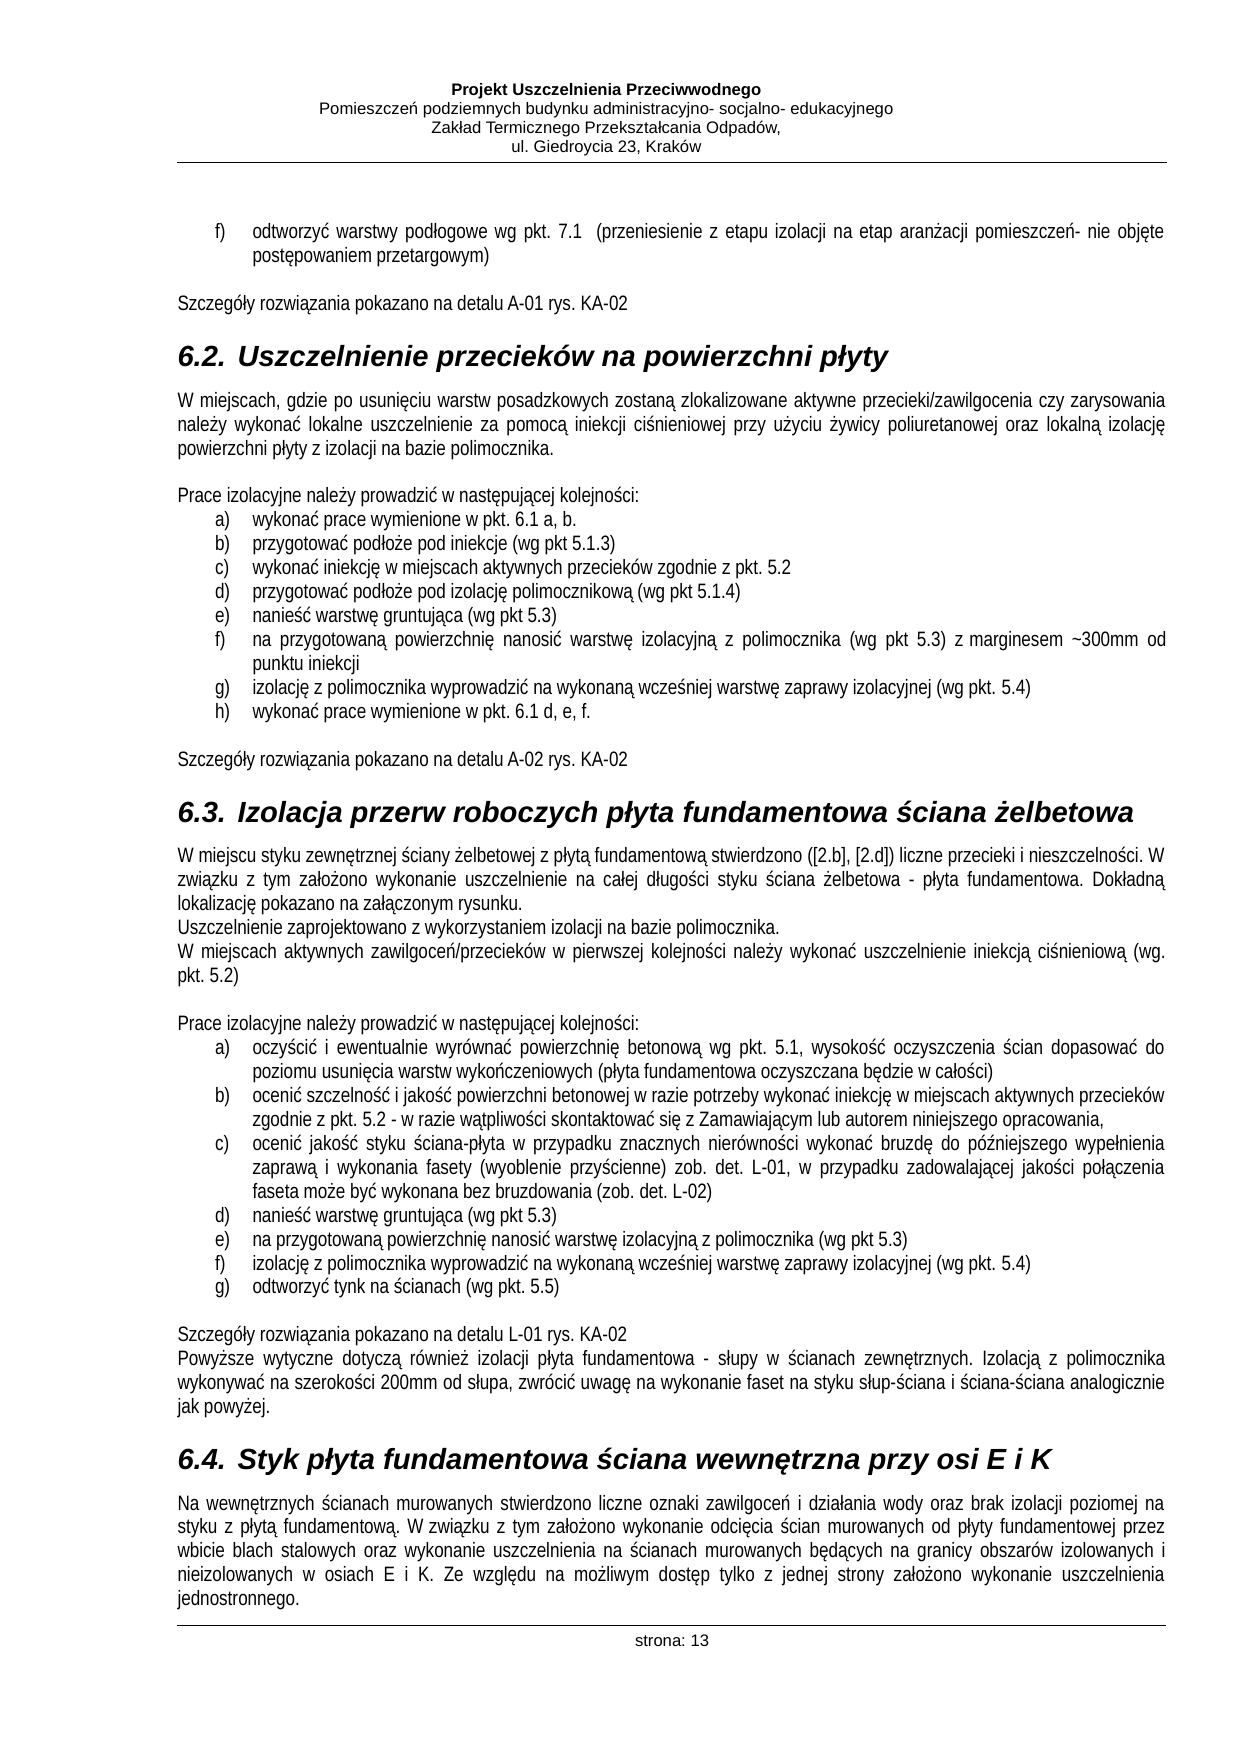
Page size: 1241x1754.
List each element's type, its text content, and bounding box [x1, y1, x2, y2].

list nanieść warstwę gruntująca (wg pkt 5.3) [215, 1203, 1166, 1227]
text Szczegóły rozwiązania pokazano na detalu A-02 rys. KA-02 [177, 747, 1166, 771]
list wykonać prace wymienione w pkt. 6.1 d, e, f. [215, 699, 1166, 723]
text Szczegóły rozwiązania pokazano na detalu A-01 rys. KA-02 [177, 291, 1166, 315]
text Prace izolacyjne należy prowadzić w następującej kolejności: [177, 1011, 1166, 1035]
text W miejscu styku zewnętrznej ściany żelbetowej z płytą fundamentową stwierdzono ([2.b], [2.d]) liczne przecieki i nieszczelności. W związku z tym założono wykonanie uszczelnienie na całej długości styku ściana żelbetowa - płyta fundamentowa. Dokładną lokalizację pokazano na załączonym rysunku. [177, 843, 1166, 915]
list przygotować podłoże pod izolację polimocznikową (wg pkt 5.1.4) [215, 579, 1166, 603]
list wykonać iniekcję w miejscach aktywnych przecieków zgodnie z pkt. 5.2 [215, 555, 1166, 579]
subtitle Uszczelnienie przecieków na powierzchni płyty [177, 339, 1166, 373]
text Uszczelnienie zaprojektowano z wykorzystaniem izolacji na bazie polimocznika. [177, 915, 1166, 939]
text Prace izolacyjne należy prowadzić w następującej kolejności: [177, 483, 1166, 507]
list wykonać prace wymienione w pkt. 6.1 a, b. [215, 507, 1166, 531]
list nanieść warstwę gruntująca (wg pkt 5.3) [215, 603, 1166, 627]
list oczyścić i ewentualnie wyrównać powierzchnię betonową wg pkt. 5.1, wysokość oczyszczenia ścian dopasować do poziomu usunięcia warstw wykończeniowych (płyta fundamentowa oczyszczana będzie w całości) [215, 1035, 1166, 1083]
subtitle Styk płyta fundamentowa ściana wewnętrzna przy osi E i K [177, 1442, 1166, 1476]
list izolację z polimocznika wyprowadzić na wykonaną wcześniej warstwę zaprawy izolacyjnej (wg pkt. 5.4) [215, 1251, 1166, 1274]
text W miejscach aktywnych zawilgoceń/przecieków w pierwszej kolejności należy wykonać uszczelnienie iniekcją ciśnieniową (wg. pkt. 5.2) [177, 939, 1166, 987]
text Powyższe wytyczne dotyczą również izolacji płyta fundamentowa - słupy w ścianach zewnętrznych. Izolacją z polimocznika wykonywać na szerokości 200mm od słupa, zwrócić uwagę na wykonanie faset na styku słup-ściana i ściana-ściana analogicznie jak powyżej. [177, 1346, 1166, 1418]
list na przygotowaną powierzchnię nanosić warstwę izolacyjną z polimocznika (wg pkt 5.3) z marginesem ~300mm od punktu iniekcji [215, 627, 1166, 675]
text Szczegóły rozwiązania pokazano na detalu L-01 rys. KA-02 [177, 1322, 1166, 1346]
text W miejscach, gdzie po usunięciu warstw posadzkowych zostaną zlokalizowane aktywne przecieki/zawilgocenia czy zarysowania należy wykonać lokalne uszczelnienie za pomocą iniekcji ciśnieniowej przy użyciu żywicy poliuretanowej oraz lokalną izolację powierzchni płyty z izolacji na bazie polimocznika. [177, 388, 1166, 459]
list ocenić szczelność i jakość powierzchni betonowej w razie potrzeby wykonać iniekcję w miejscach aktywnych przecieków zgodnie z pkt. 5.2 - w razie wątpliwości skontaktować się z Zamawiającym lub autorem niniejszego opracowania, [215, 1083, 1166, 1131]
list izolację z polimocznika wyprowadzić na wykonaną wcześniej warstwę zaprawy izolacyjnej (wg pkt. 5.4) [215, 675, 1166, 699]
list na przygotowaną powierzchnię nanosić warstwę izolacyjną z polimocznika (wg pkt 5.3) [215, 1227, 1166, 1251]
list przygotować podłoże pod iniekcje (wg pkt 5.1.3) [215, 531, 1166, 555]
list ocenić jakość styku ściana-płyta w przypadku znacznych nierówności wykonać bruzdę do późniejszego wypełnienia zaprawą i wykonania fasety (wyoblenie przyścienne) zob. det. L-01, w przypadku zadowalającej jakości połączenia faseta może być wykonana bez bruzdowania (zob. det. L-02) [215, 1131, 1166, 1203]
list odtworzyć tynk na ścianach (wg pkt. 5.5) [215, 1274, 1166, 1298]
list odtworzyć warstwy podłogowe wg pkt. 7.1 (przeniesienie z etapu izolacji na etap aranżacji pomieszczeń- nie objęte postępowaniem przetargowym) [215, 219, 1166, 267]
subtitle Izolacja przerw roboczych płyta fundamentowa ściana żelbetowa [177, 795, 1166, 828]
text Na wewnętrznych ścianach murowanych stwierdzono liczne oznaki zawilgoceń i działania wody oraz brak izolacji poziomej na styku z płytą fundamentową. W związku z tym założono wykonanie odcięcia ścian murowanych od płyty fundamentowej przez wbicie blach stalowych oraz wykonanie uszczelnienia na ścianach murowanych będących na granicy obszarów izolowanych i nieizolowanych w osiach E i K. Ze względu na możliwym dostęp tylko z jednej strony założono wykonanie uszczelnienia jednostronnego. [177, 1491, 1166, 1610]
